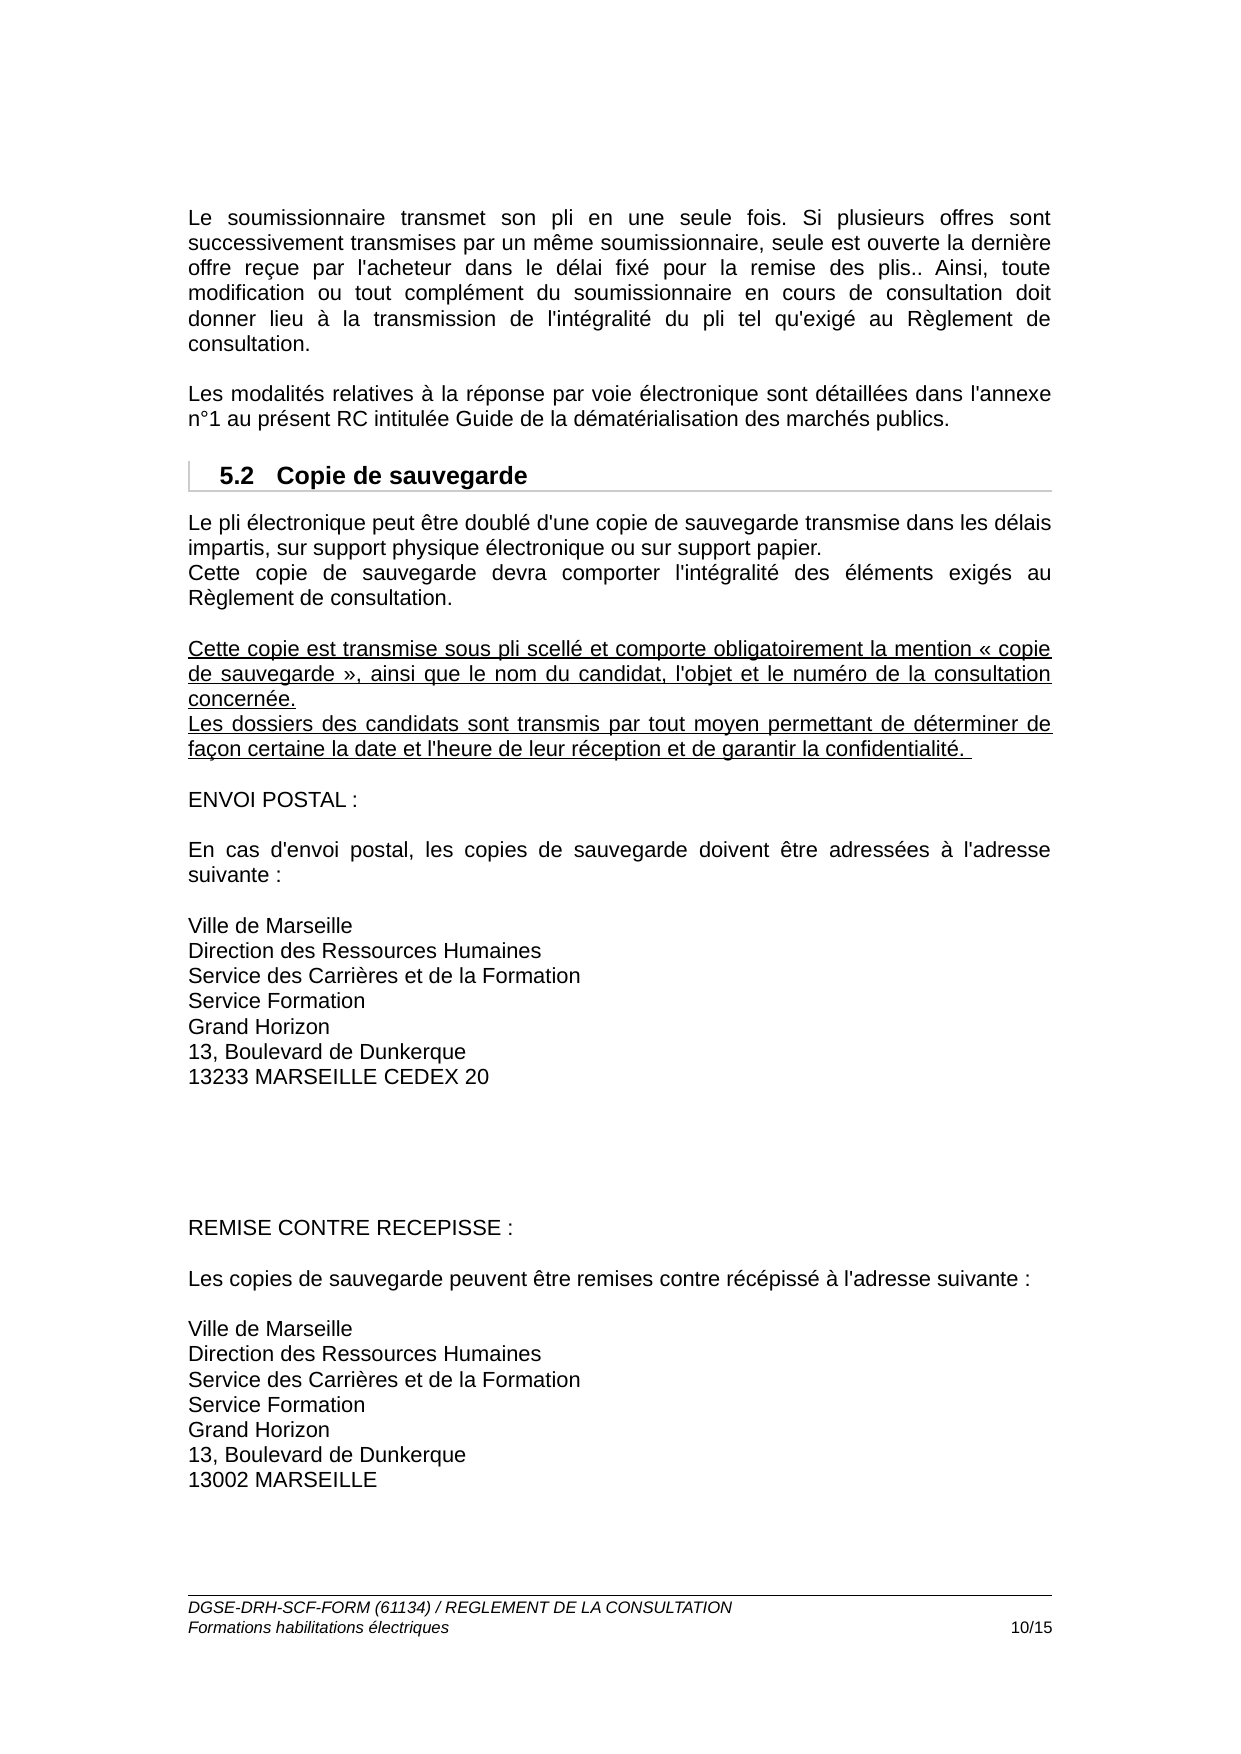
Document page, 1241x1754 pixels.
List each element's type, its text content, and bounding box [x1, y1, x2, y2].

text Cette copie est transmise sous pli scellé et comporte obligatoirement la mention « copie [188, 636, 1052, 657]
text Le soumissionnaire transmet son pli en une seule fois. Si plusieurs offres sont successivement transmises par un même soumissionnaire, seule est ouverte la dernière offre reçue par l'acheteur dans le délai fixé pour la remise des plis.. Ainsi, toute modification ou tout complément du soumissionnaire en cours de consultation doit donner lieu à la transmission de l'intégralité du pli tel qu'exigé au Règlement de consultation. [188, 204, 1052, 356]
text Les dossiers des candidats sont transmis par tout moyen permettant de déterminer de [188, 711, 1052, 733]
text Service Formation [188, 988, 1052, 1014]
text Service des Carrières et de la Formation [188, 963, 1052, 988]
text Cette copie de sauvegarde devra comporter l'intégralité des éléments exigés au Règlement de consultation. [188, 560, 1052, 610]
text de sauvegarde », ainsi que le nom du candidat, l'objet et le numéro de la consultation [188, 659, 1052, 683]
text Grand Horizon [188, 1417, 1052, 1442]
subtitle Copie de sauvegarde [190, 461, 1052, 490]
text REMISE CONTRE RECEPISSE : [188, 1215, 1052, 1241]
text 13002 MARSEILLE [188, 1467, 1052, 1493]
text Les copies de sauvegarde peuvent être remises contre récépissé à l'adresse suivante : [188, 1266, 1052, 1291]
text Grand Horizon [188, 1014, 1052, 1039]
text Les modalités relatives à la réponse par voie électronique sont détaillées dans l'annexe n°1 au présent RC intitulée Guide de la dématérialisation des marchés publics. [188, 381, 1052, 431]
text façon certaine la date et l'heure de leur réception et de garantir la confidentialité. [188, 734, 1052, 762]
text Direction des Ressources Humaines [188, 938, 1052, 963]
text 13233 MARSEILLE CEDEX 20 [188, 1064, 1052, 1089]
text En cas d'envoi postal, les copies de sauvegarde doivent être adressées à l'adresse suivante : [188, 837, 1052, 888]
text Direction des Ressources Humaines [188, 1341, 1052, 1367]
text 13, Boulevard de Dunkerque [188, 1442, 1052, 1467]
text concernée. [188, 684, 1052, 711]
text Service des Carrières et de la Formation [188, 1367, 1052, 1392]
text Le pli électronique peut être doublé d'une copie de sauvegarde transmise dans les délais impartis, sur support physique électronique ou sur support papier. [188, 509, 1052, 560]
text 13, Boulevard de Dunkerque [188, 1039, 1052, 1064]
text ENVOI POSTAL : [188, 787, 1052, 812]
text Ville de Marseille [188, 1316, 1052, 1341]
text Ville de Marseille [188, 913, 1052, 938]
text Service Formation [188, 1392, 1052, 1417]
